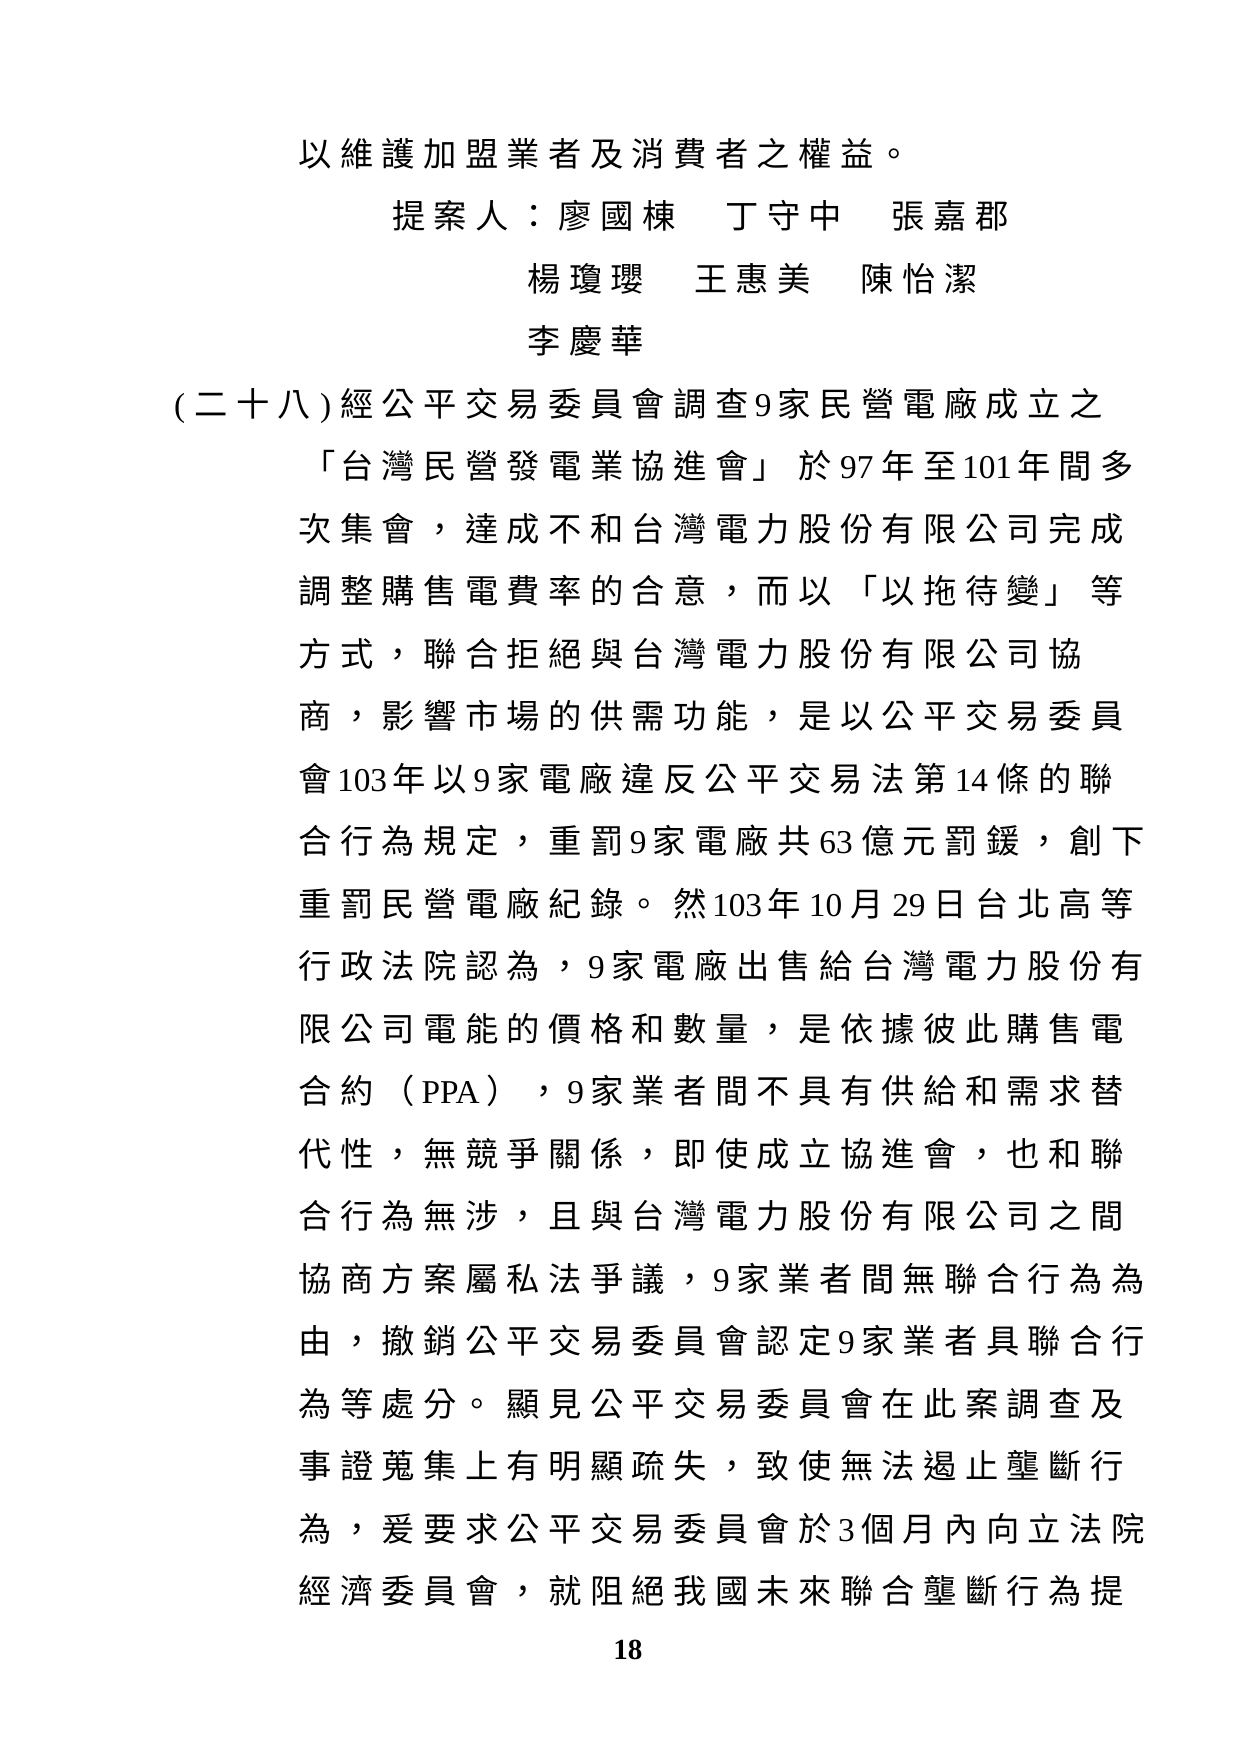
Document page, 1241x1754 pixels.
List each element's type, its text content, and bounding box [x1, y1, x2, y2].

text 提案人：廖國棟 丁守中 張嘉郡 楊瓊瓔 王惠美 陳怡潔 李慶華 [384, 173, 1044, 360]
text (二十八)經公平交易委員會調查9家民營電廠成立之「台灣民營發電業協進會」於97年至101年間多次集會，達成不和台灣電力股份有限公司完成調整購售電費率的合意，而以「以拖待變」等方式，聯合拒絕與台灣電力股份有限公司協商，影響市場的供需功能，是以公平交易委員會103年以9家電廠違反公平交易法第14條的聯合行為規定，重罰9家電廠共63億元罰鍰，創下重罰民營電廠紀錄。然103年10月29日台北高等行政法院認為，9家電廠出售給台灣電力股份有限公司電能的價格和數量，是依據彼此購售電合約（PPA），9家業者間不具有供給和需求替代性，無競爭關係，即使成立協進會，也和聯合行為無涉，且與台灣電力股份有限公司之間協商方案屬私法爭議，9家業者間無聯合行為為由，撤銷公平交易委員會認定9家業者具聯合行為等處分。顯見公平交易委員會在此案調查及事證蒐集上有明顯疏失，致使無法遏止壟斷行為，爰要求公平交易委員會於3個月內向立法院經濟委員會，就阻絕我國未來聯合壟斷行為提 [161, 360, 1148, 1610]
text 以維護加盟業者及消費者之權益。 [161, 110, 1148, 173]
